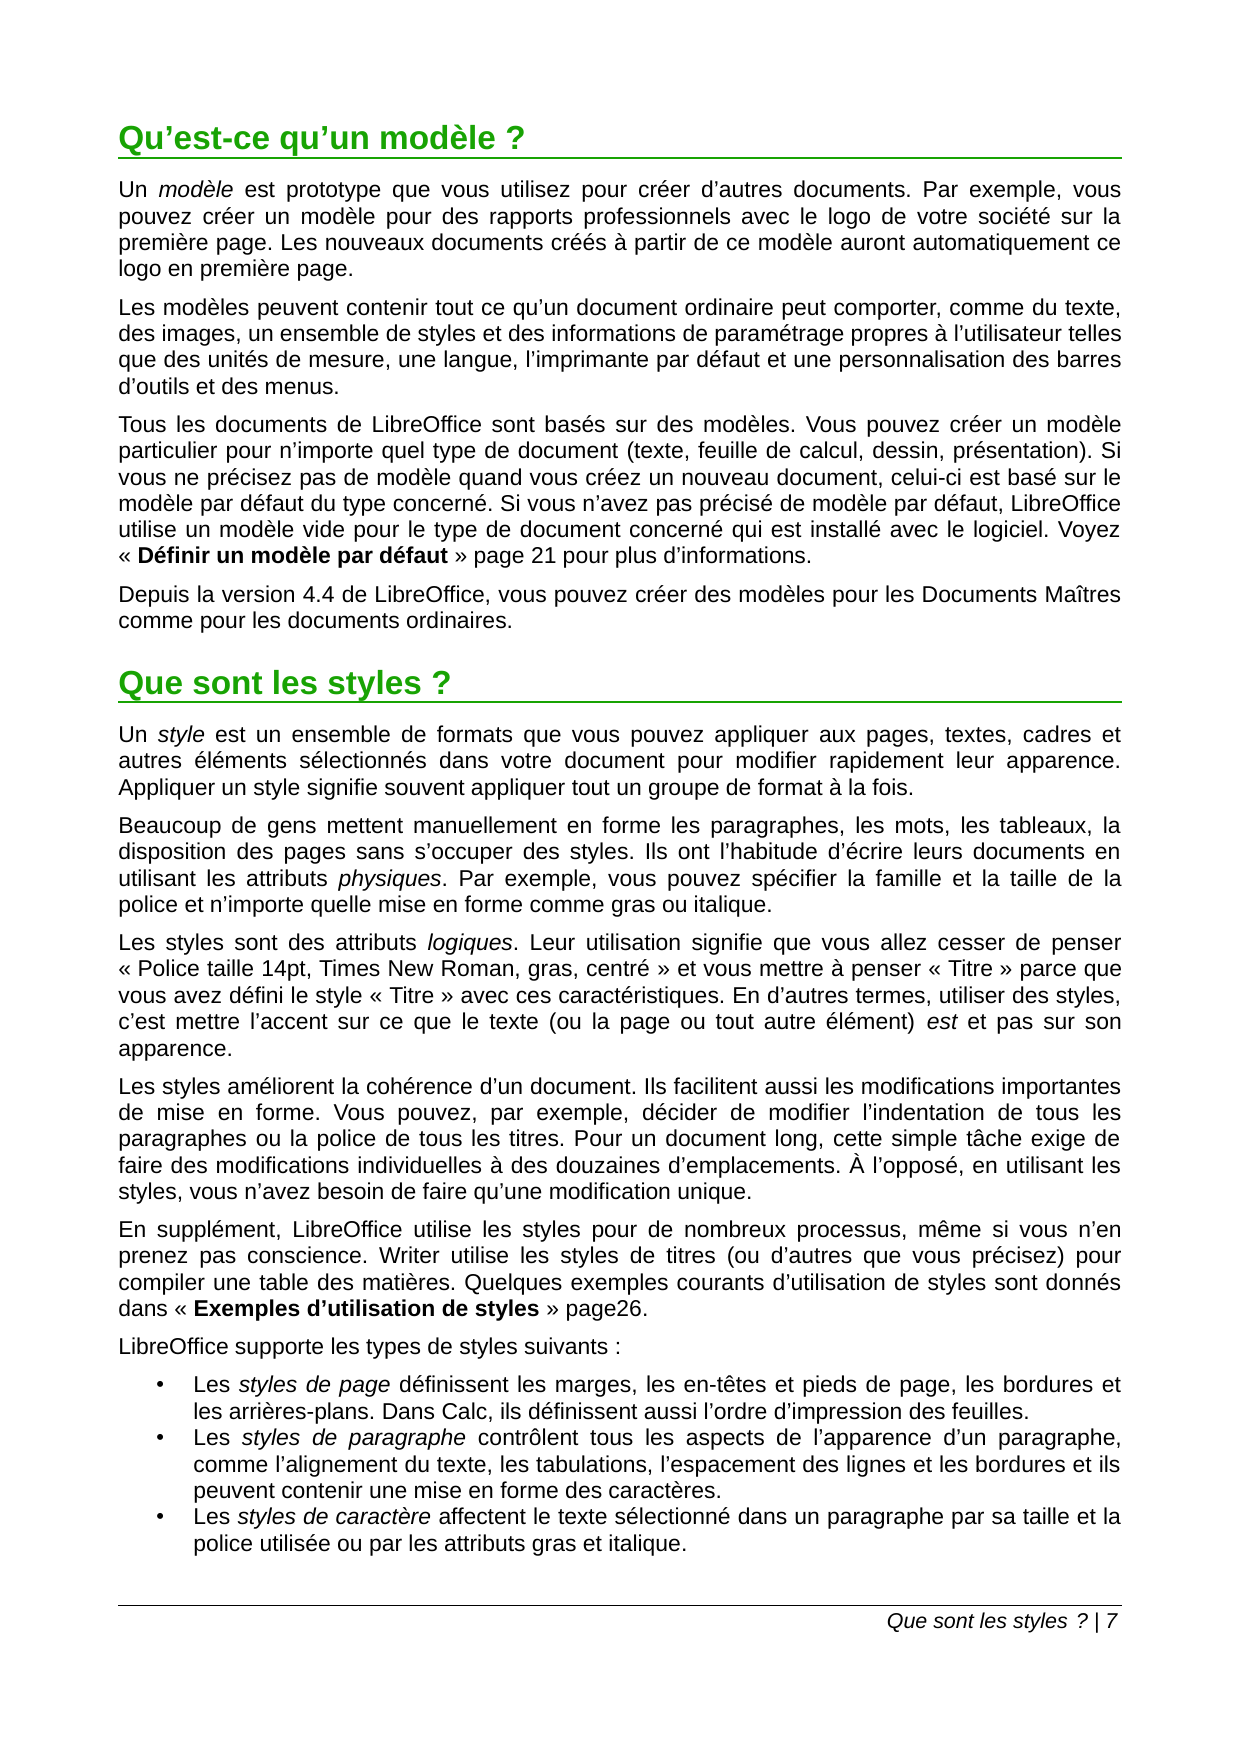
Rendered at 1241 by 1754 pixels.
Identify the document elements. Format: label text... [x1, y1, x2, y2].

text Tous les documents de LibreOffice sont basés sur des modèles. Vous pouvez créer un modèle particulier pour n’importe quel type de document (texte, feuille de calcul, dessin, présentation). Si vous ne précisez pas de modèle quand vous créez un nouveau document, celui-ci est basé sur le modèle par défaut du type concerné. Si vous n’avez pas précisé de modèle par défaut, LibreOffice utilise un modèle vide pour le type de document concerné qui est installé avec le logiciel. Voyez « Définir un modèle par défaut » page 21 pour plus d’informations. [118, 411, 1122, 569]
text Les modèles peuvent contenir tout ce qu’un document ordinaire peut comporter, comme du texte, des images, un ensemble de styles et des informations de paramétrage propres à l’utilisateur telles que des unités de mesure, une langue, l’imprimante par défaut et une personnalisation des barres d’outils et des menus. [118, 293, 1122, 399]
text Un style est un ensemble de formats que vous pouvez appliquer aux pages, textes, cadres et autres éléments sélectionnés dans votre document pour modifier rapidement leur apparence. Appliquer un style signifie souvent appliquer tout un groupe de format à la fois. [118, 721, 1122, 800]
text Un modèle est prototype que vous utilisez pour créer d’autres documents. Par exemple, vous pouvez créer un modèle pour des rapports professionnels avec le logo de votre société sur la première page. Les nouveaux documents créés à partir de ce modèle auront automatiquement ce logo en première page. [118, 176, 1122, 282]
text Depuis la version 4.4 de LibreOffice, vous pouvez créer des modèles pour les Documents Maîtres comme pour les documents ordinaires. [118, 581, 1122, 633]
text Les styles améliorent la cohérence d’un document. Ils facilitent aussi les modifications importantes de mise en forme. Vous pouvez, par exemple, décider de modifier l’indentation de tous les paragraphes ou la police de tous les titres. Pour un document long, cette simple tâche exige de faire des modifications individuelles à des douzaines d’emplacements. À l’opposé, en utilisant les styles, vous n’avez besoin de faire qu’une modification unique. [118, 1073, 1122, 1204]
text En supplément, LibreOffice utilise les styles pour de nombreux processus, même si vous n’en prenez pas conscience. Writer utilise les styles de titres (ou d’autres que vous précisez) pour compiler une table des matières. Quelques exemples courants d’utilisation de styles sont donnés dans « Exemples d’utilisation de styles » page26. [118, 1216, 1122, 1322]
list Les styles de page définissent les marges, les en-têtes et pieds de page, les bordures et les arrières-plans. Dans Calc, ils définissent aussi l’ordre d’impression des feuilles. [156, 1371, 1122, 1424]
text Les styles sont des attributs logiques. Leur utilisation signifie que vous allez cesser de penser « Police taille 14pt, Times New Roman, gras, centré » et vous mettre à penser « Titre » parce que vous avez défini le style « Titre » avec ces caractéristiques. En d’autres termes, utiliser des styles, c’est mettre l’accent sur ce que le texte (ou la page ou tout autre élément) est et pas sur son apparence. [118, 929, 1122, 1061]
list Les styles de caractère affectent le texte sélectionné dans un paragraphe par sa taille et la police utilisée ou par les attributs gras et italique. [156, 1503, 1122, 1556]
text Beaucoup de gens mettent manuellement en forme les paragraphes, les mots, les tableaux, la disposition des pages sans s’occuper des styles. Ils ont l’habitude d’écrire leurs documents en utilisant les attributs physiques. Par exemple, vous pouvez spécifier la famille et la taille de la police et n’importe quelle mise en forme comme gras ou italique. [118, 812, 1122, 917]
subtitle Qu’est-ce qu’un modèle ? [118, 118, 1122, 157]
subtitle Que sont les styles ? [118, 663, 1122, 701]
text LibreOffice supporte les types de styles suivants : [118, 1333, 1122, 1360]
list Les styles de paragraphe contrôlent tous les aspects de l’apparence d’un paragraphe, comme l’alignement du texte, les tabulations, l’espacement des lignes et les bordures et ils peuvent contenir une mise en forme des caractères. [156, 1424, 1122, 1503]
